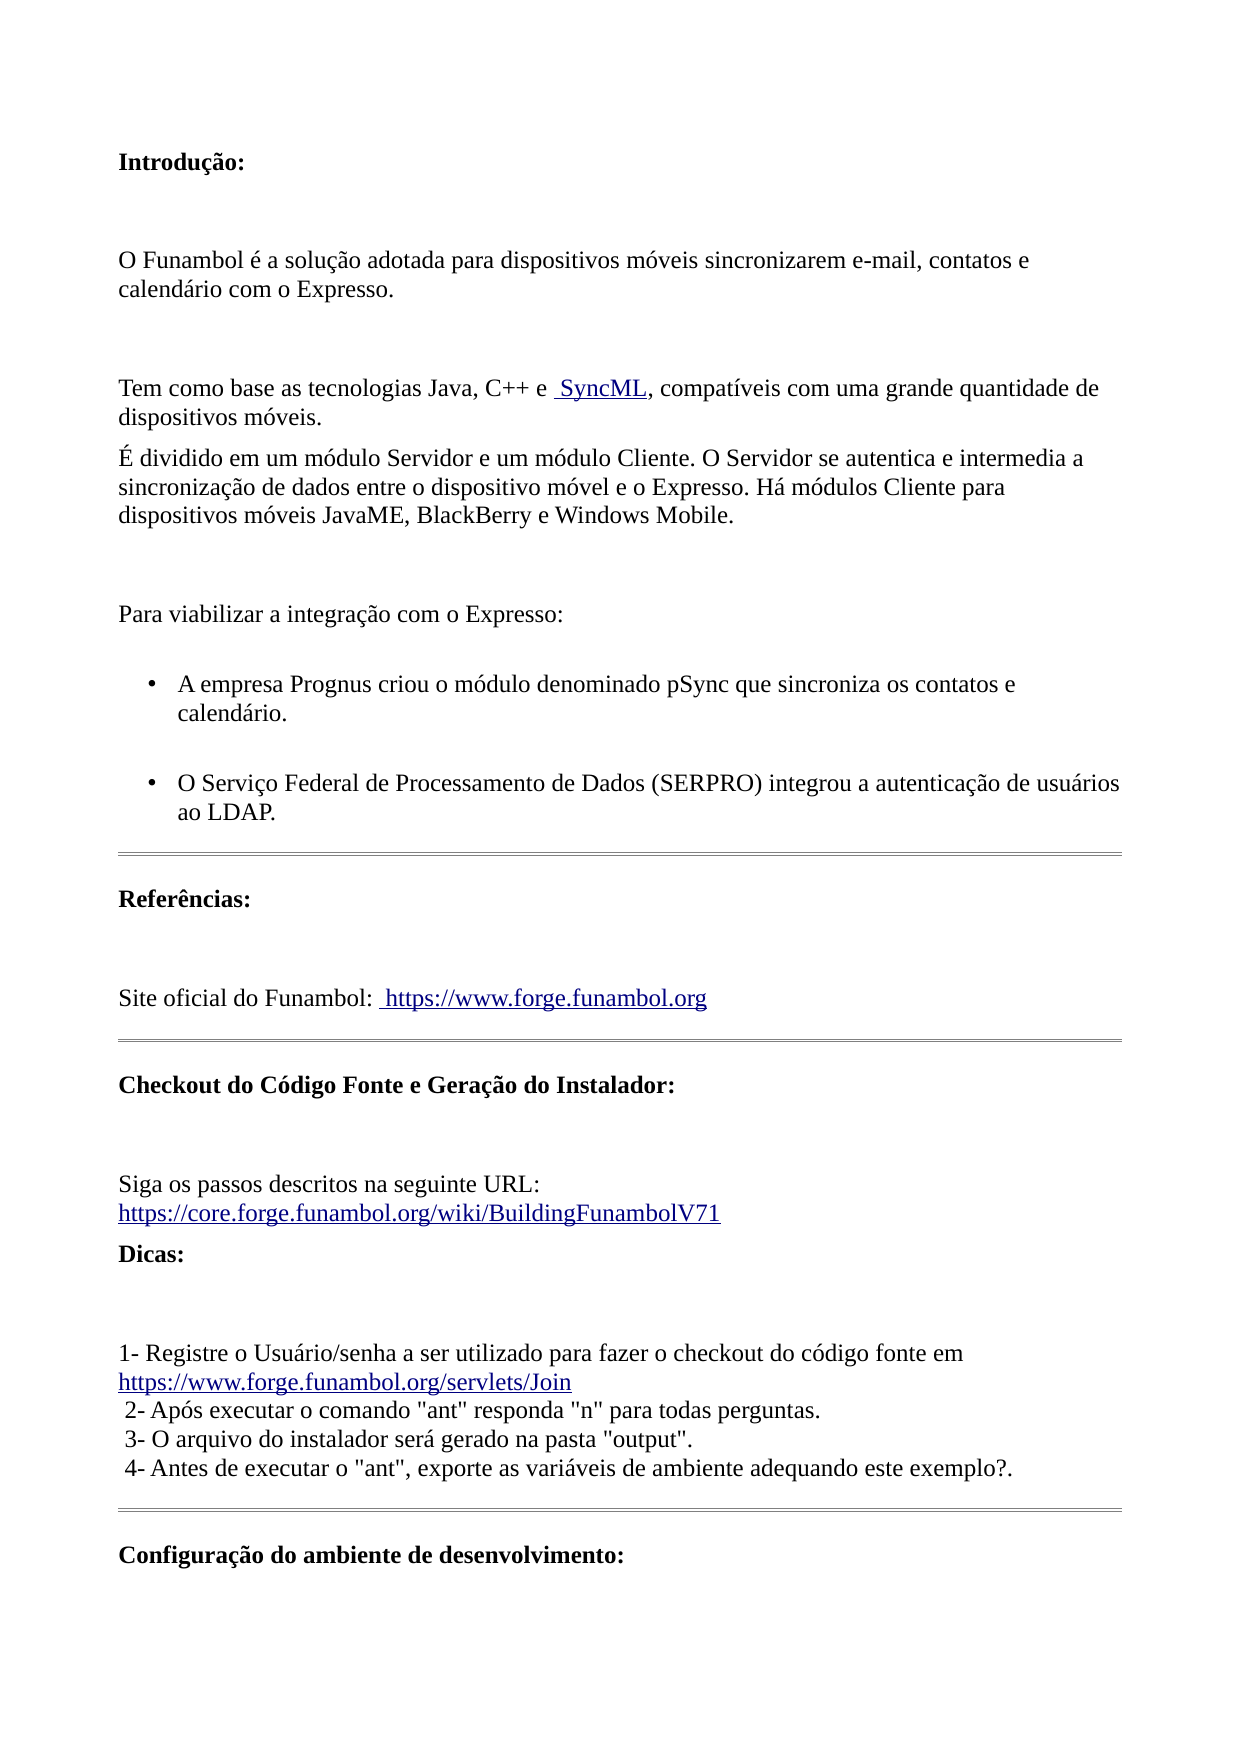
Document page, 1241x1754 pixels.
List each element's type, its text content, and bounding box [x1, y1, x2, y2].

text Site oficial do Funambol: https://www.forge.funambol.org [118, 983, 1122, 1012]
text Introdução: [118, 147, 1122, 233]
text É dividido em um módulo Servidor e um módulo Cliente. O Servidor se autentica e intermedia a sincronização de dados entre o dispositivo móvel e o Expresso. Há módulos Cliente para dispositivos móveis JavaME, BlackBerry e Windows Mobile. [118, 443, 1122, 587]
text Para viabilizar a integração com o Expresso: [118, 599, 1122, 657]
list O Serviço Federal de Processamento de Dados (SERPRO) integrou a autenticação de usuários ao LDAP. [148, 768, 1122, 826]
list A empresa Prognus criou o módulo denominado pSync que sincroniza os contatos e calendário. [148, 669, 1122, 756]
text Configuração do ambiente de desenvolvimento: [118, 1540, 1122, 1627]
text Dicas: [118, 1239, 1122, 1325]
text Tem como base as tecnologias Java, C++ e SyncML, compatíveis com uma grande quantidade de dispositivos móveis. [118, 373, 1122, 431]
text Referências: [118, 884, 1122, 971]
text 1- Registre o Usuário/senha a ser utilizado para fazer o checkout do código fonte em https://www.forge.funambol.org/servlets/Join 2- Após executar o comando "ant" responda "n" para todas perguntas. 3- O arquivo do instalador será gerado na pasta "output". 4- Antes de executar o "ant", exporte as variáveis de ambiente adequando este exemplo?. [118, 1338, 1122, 1482]
text Siga os passos descritos na seguinte URL: https://core.forge.funambol.org/wiki/BuildingFunambolV71 [118, 1169, 1122, 1227]
text Checkout do Código Fonte e Geração do Instalador: [118, 1070, 1122, 1157]
text O Funambol é a solução adotada para dispositivos móveis sincronizarem e-mail, contatos e calendário com o Expresso. [118, 246, 1122, 361]
